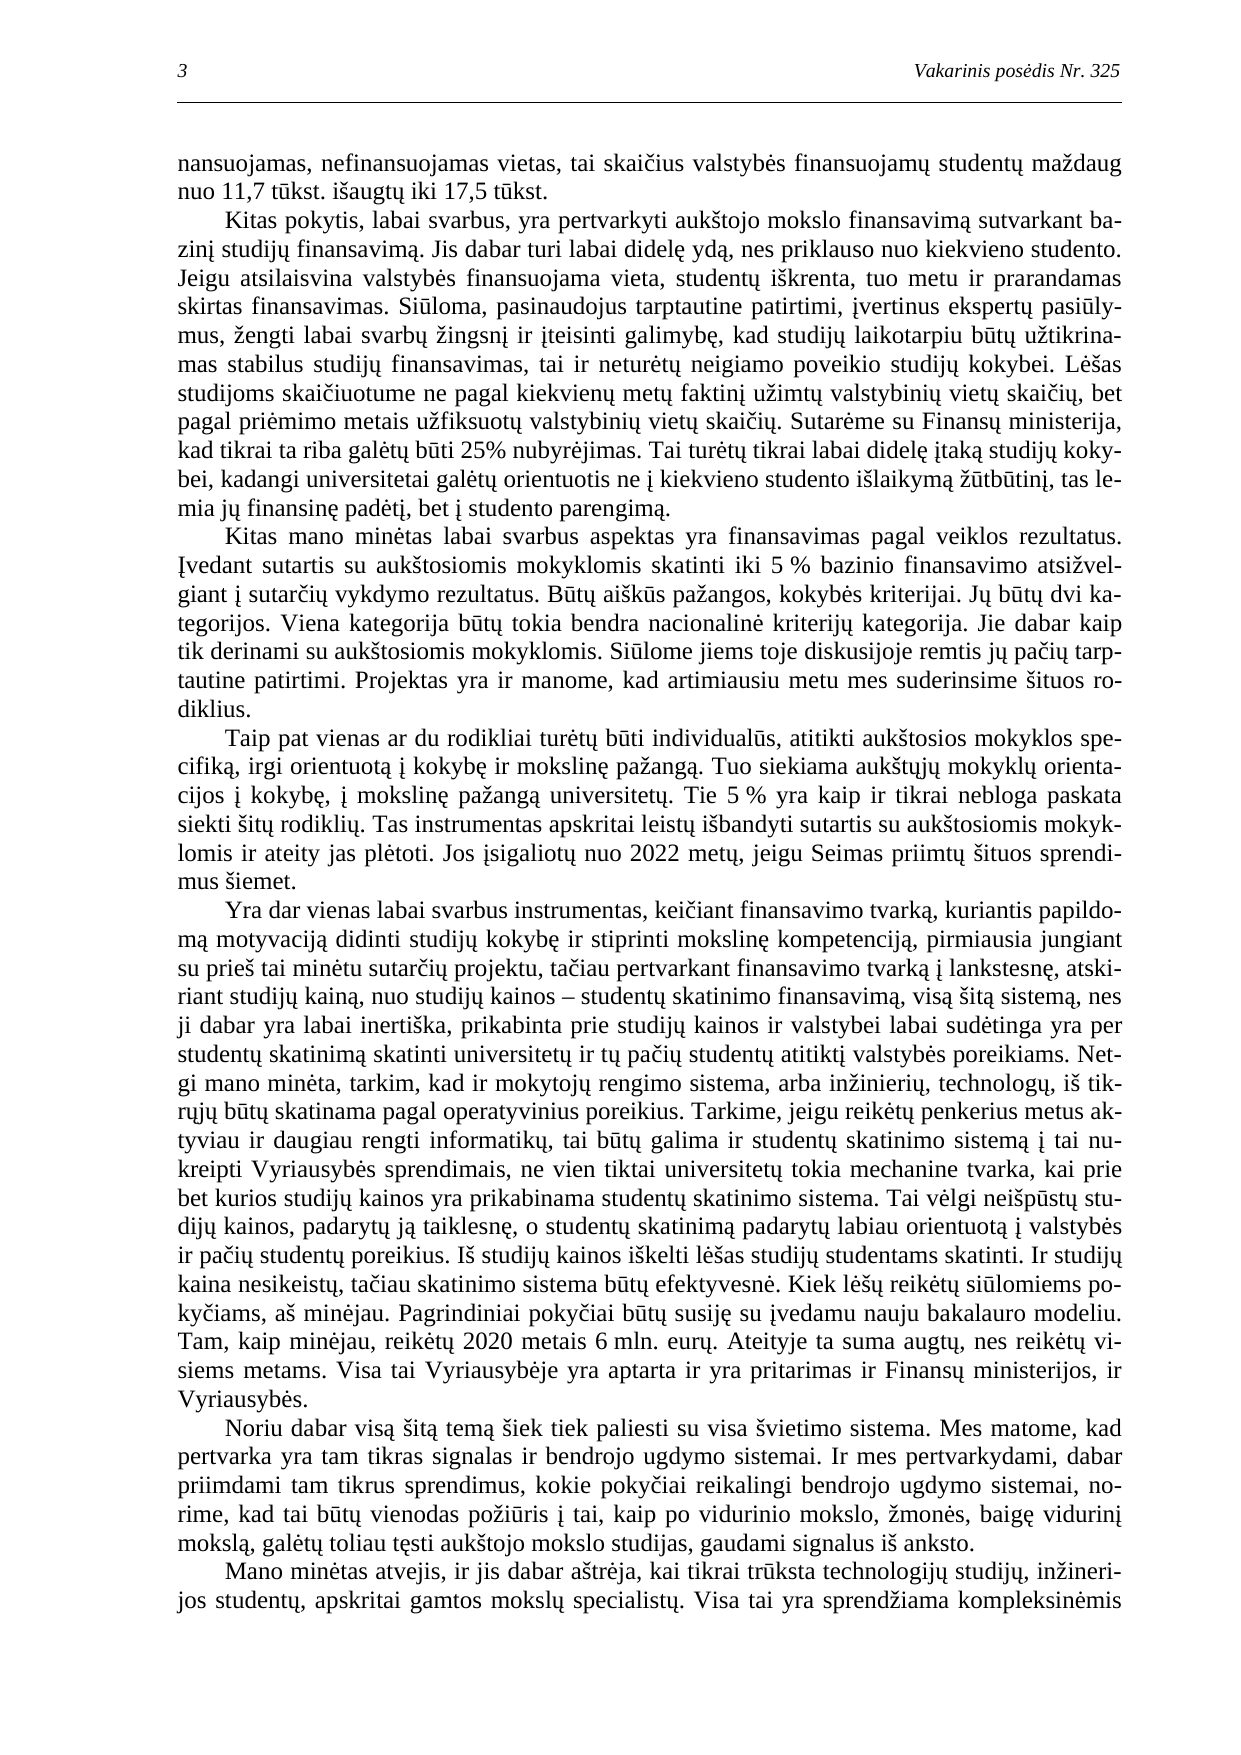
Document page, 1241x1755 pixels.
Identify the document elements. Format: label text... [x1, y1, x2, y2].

text Yra dar vie­nas la­bai svar­bus in­stru­men­tas, kei­čiant fi­nan­sa­vi­mo tvar­ką, ku­rian­tis pa­pil­do­mą mo­ty­va­ci­ją di­din­ti stu­di­jų ko­ky­bę ir stip­rin­ti moks­li­nę kom­pe­ten­ci­ją, pir­miau­sia jun­giant su prieš tai mi­nė­tu su­tar­čių pro­jek­tu, ta­čiau per­tvar­kant fi­nan­sa­vi­mo tvar­ką į lanks­tes­nę, at­ski­riant stu­di­jų kai­ną, nuo stu­di­jų kai­nos – stu­den­tų ska­ti­ni­mo fi­nan­sa­vi­mą, vi­są ši­tą sis­te­mą, nes ji da­bar yra la­bai iner­tiš­ka, pri­ka­bin­ta prie stu­di­jų kai­nos ir vals­ty­bei la­bai su­dė­tin­ga yra per stu­den­tų ska­ti­ni­mą ska­tin­ti uni­ver­si­te­tų ir tų pa­čių stu­den­tų ati­ti­ktį vals­ty­bės po­rei­kiams. Net­gi ma­no mi­nė­ta, tar­kim, kad ir mo­ky­to­jų ren­gi­mo sis­te­ma, ar­ba in­ži­nie­rių, tech­no­lo­gų, iš tik­rų­jų bū­tų ska­ti­na­ma pa­gal ope­ra­ty­vi­nius po­rei­kius. Tar­ki­me, jei­gu rei­kė­tų pen­ke­rius me­tus ak­ty­viau ir dau­giau reng­ti in­for­ma­ti­kų, tai bū­tų ga­li­ma ir stu­den­tų ska­ti­ni­mo sis­te­mą į tai nu­kreip­ti Vy­riau­sy­bės spren­di­mais, ne vien tik­tai uni­ver­si­te­tų to­kia me­cha­ni­ne tvar­ka, kai prie bet ku­rios stu­di­jų kai­nos yra pri­ka­bi­na­ma stu­den­tų ska­ti­ni­mo sis­te­ma. Tai vėl­gi ne­iš­pūs­tų stu­di­jų kai­nos, pa­da­ry­tų ją taik­les­nę, o stu­den­tų ska­ti­ni­mą pa­da­ry­tų la­biau orien­tuo­tą į vals­ty­bės ir pa­čių stu­den­tų po­rei­kius. Iš stu­di­jų kai­nos iš­kel­ti lė­šas stu­di­jų stu­den­tams ska­tin­ti. Ir stu­di­jų kai­na ne­si­keis­tų, ta­čiau ska­ti­ni­mo sis­te­ma bū­tų efek­ty­ves­nė. Kiek lė­šų rei­kė­tų siū­lo­miems po­ky­čiams, aš mi­nė­jau. Pa­grin­di­niai po­ky­čiai bū­tų su­si­ję su įve­da­mu nau­ju ba­ka­lau­ro mo­de­liu. Tam, kaip mi­nė­jau, rei­kė­tų 2020 me­tais 6 mln. eu­rų. At­ei­ty­je ta su­ma aug­tų, nes rei­kė­tų vi­siems me­tams. Vi­sa tai Vy­riau­sy­bė­je yra ap­tar­ta ir yra pri­ta­ri­mas ir Fi­nan­sų mi­nis­te­ri­jos, ir Vy­riau­sy­bės. [177, 895, 1122, 1413]
text No­riu da­bar vi­są ši­tą te­mą šiek tiek pa­lies­ti su vi­sa švie­ti­mo sis­te­ma. Mes ma­to­me, kad per­tvar­ka yra tam tik­ras sig­na­las ir ben­dro­jo ug­dy­mo sis­te­mai. Ir mes per­tvar­ky­da­mi, da­bar pri­im­da­mi tam tik­rus spren­di­mus, ko­kie po­ky­čiai rei­ka­lin­gi ben­dro­jo ug­dy­mo sis­te­mai, no­rime, kad tai bū­tų vie­no­das po­žiū­ris į tai, kaip po vi­du­ri­nio moks­lo, žmo­nės, bai­gę vi­du­ri­nį moks­lą, ga­lė­tų to­liau tęs­ti aukš­to­jo moks­lo stu­di­jas, gau­da­mi sig­na­lus iš anks­to. [177, 1413, 1122, 1556]
text Taip pat vie­nas ar du ro­dik­liai tu­rė­tų bū­ti in­di­vi­du­a­lūs, ati­tik­ti aukš­to­sios mo­kyk­los spe­ci­fi­ką, ir­gi orien­tuo­tą į ko­ky­bę ir moks­li­nę pa­žan­gą. Tuo sie­kia­ma aukš­tų­jų mo­kyk­lų orien­ta­ci­jos į ko­ky­bę, į moks­li­nę pa­žan­gą uni­ver­si­te­tų. Tie 5 % yra kaip ir tik­rai ne­blo­ga pa­ska­ta siek­ti ši­tų ro­dik­lių. Tas in­stru­men­tas ap­skri­tai leis­tų iš­ban­dy­ti su­tar­tis su aukš­to­sio­mis mo­kyk­lo­mis ir at­ei­ty jas plė­to­ti. Jos įsi­ga­lio­tų nuo 2022 me­tų, jei­gu Sei­mas pri­im­tų ši­tuos spren­di­mus šie­met. [177, 723, 1122, 895]
text Ki­tas ma­no mi­nė­tas la­bai svar­bus as­pek­tas yra fi­nan­sa­vi­mas pa­gal veik­los re­zul­ta­tus. Įve­dant su­tar­tis su aukš­to­sio­mis mo­kyk­lo­mis ska­tin­ti iki 5 % ba­zi­nio fi­nan­sa­vi­mo at­si­žvel­giant į su­tar­čių vyk­dy­mo re­zul­ta­tus. Bū­tų aiš­kūs pa­žan­gos, ko­ky­bės kri­te­ri­jai. Jų bū­tų dvi ka­te­go­ri­jos. Vie­na ka­te­go­ri­ja bū­tų to­kia ben­dra na­cio­na­li­nė kri­te­ri­jų ka­te­go­ri­ja. Jie da­bar kaip tik de­ri­na­mi su aukš­to­sio­mis mo­kyk­lo­mis. Siū­lo­me jiems to­je dis­ku­si­jo­je rem­tis jų pa­čių tarp­tau­ti­ne pa­tir­ti­mi. Pro­jek­tas yra ir ma­no­me, kad ar­ti­miau­siu me­tu mes su­de­rin­si­me ši­tuos ro­dik­lius. [177, 521, 1122, 723]
text nan­suo­ja­mas, ne­fi­nan­suo­ja­mas vie­tas, tai skai­čius vals­ty­bės fi­nan­suo­ja­mų stu­den­tų maž­daug nuo 11,7 tūkst. iš­aug­tų iki 17,5 tūkst. [177, 148, 1122, 205]
text Ki­tas po­ky­tis, la­bai svar­bus, yra per­tvar­ky­ti aukš­to­jo moks­lo fi­nan­sa­vi­mą su­tvar­kant ba­zi­nį stu­di­jų fi­nan­sa­vi­mą. Jis da­bar tu­ri la­bai di­de­lę ydą, nes pri­klau­so nuo kiek­vie­no stu­den­to. Jei­gu at­si­lais­vi­na vals­ty­bės fi­nan­suo­ja­ma vie­ta, stu­den­tų iš­kren­ta, tuo me­tu ir pra­ran­da­mas skir­tas fi­nan­sa­vi­mas. Siū­lo­ma, pa­si­nau­do­jus tarp­tau­ti­ne pa­tir­ti­mi, įver­ti­nus eks­per­tų pa­siū­ly­mus, ženg­ti la­bai svar­bų žings­nį ir įtei­sin­ti ga­li­my­bę, kad stu­di­jų lai­ko­tar­piu bū­tų už­tik­ri­na­mas sta­bi­lus stu­di­jų fi­nan­sa­vi­mas, tai ir ne­tu­rė­tų nei­gia­mo po­vei­kio stu­di­jų ko­ky­bei. Lė­šas stu­di­joms skai­čiuo­tu­me ne pa­gal kiek­vie­nų me­tų fak­ti­nį už­im­tų vals­ty­bi­nių vie­tų skai­čių, bet pa­gal pri­ėmi­mo me­tais už­fik­suo­tų vals­ty­bi­nių vie­tų skai­čių. Su­ta­rė­me su Fi­nan­sų mi­nis­te­ri­ja, kad tik­rai ta ri­ba ga­lė­tų bū­ti 25% nu­by­rė­ji­mas. Tai tu­rė­tų tik­rai la­bai di­de­lę įta­ką stu­di­jų ko­ky­bei, ka­dan­gi uni­ver­si­te­tai ga­lė­tų orien­tuo­tis ne į kiek­vie­no stu­den­to iš­lai­ky­mą žūt­bū­ti­nį, tas le­mia jų fi­nan­si­nę pa­dė­tį, bet į stu­den­to pa­ren­gi­mą. [177, 205, 1122, 521]
text Ma­no mi­nė­tas at­ve­jis, ir jis da­bar ašt­rė­ja, kai tik­rai trūks­ta tech­no­lo­gi­jų stu­di­jų, in­ži­ne­ri­jos stu­den­tų, ap­skri­tai gam­tos moks­lų spe­cia­lis­tų. Vi­sa tai yra spren­džia­ma kom­plek­si­nė­mis [177, 1556, 1122, 1614]
